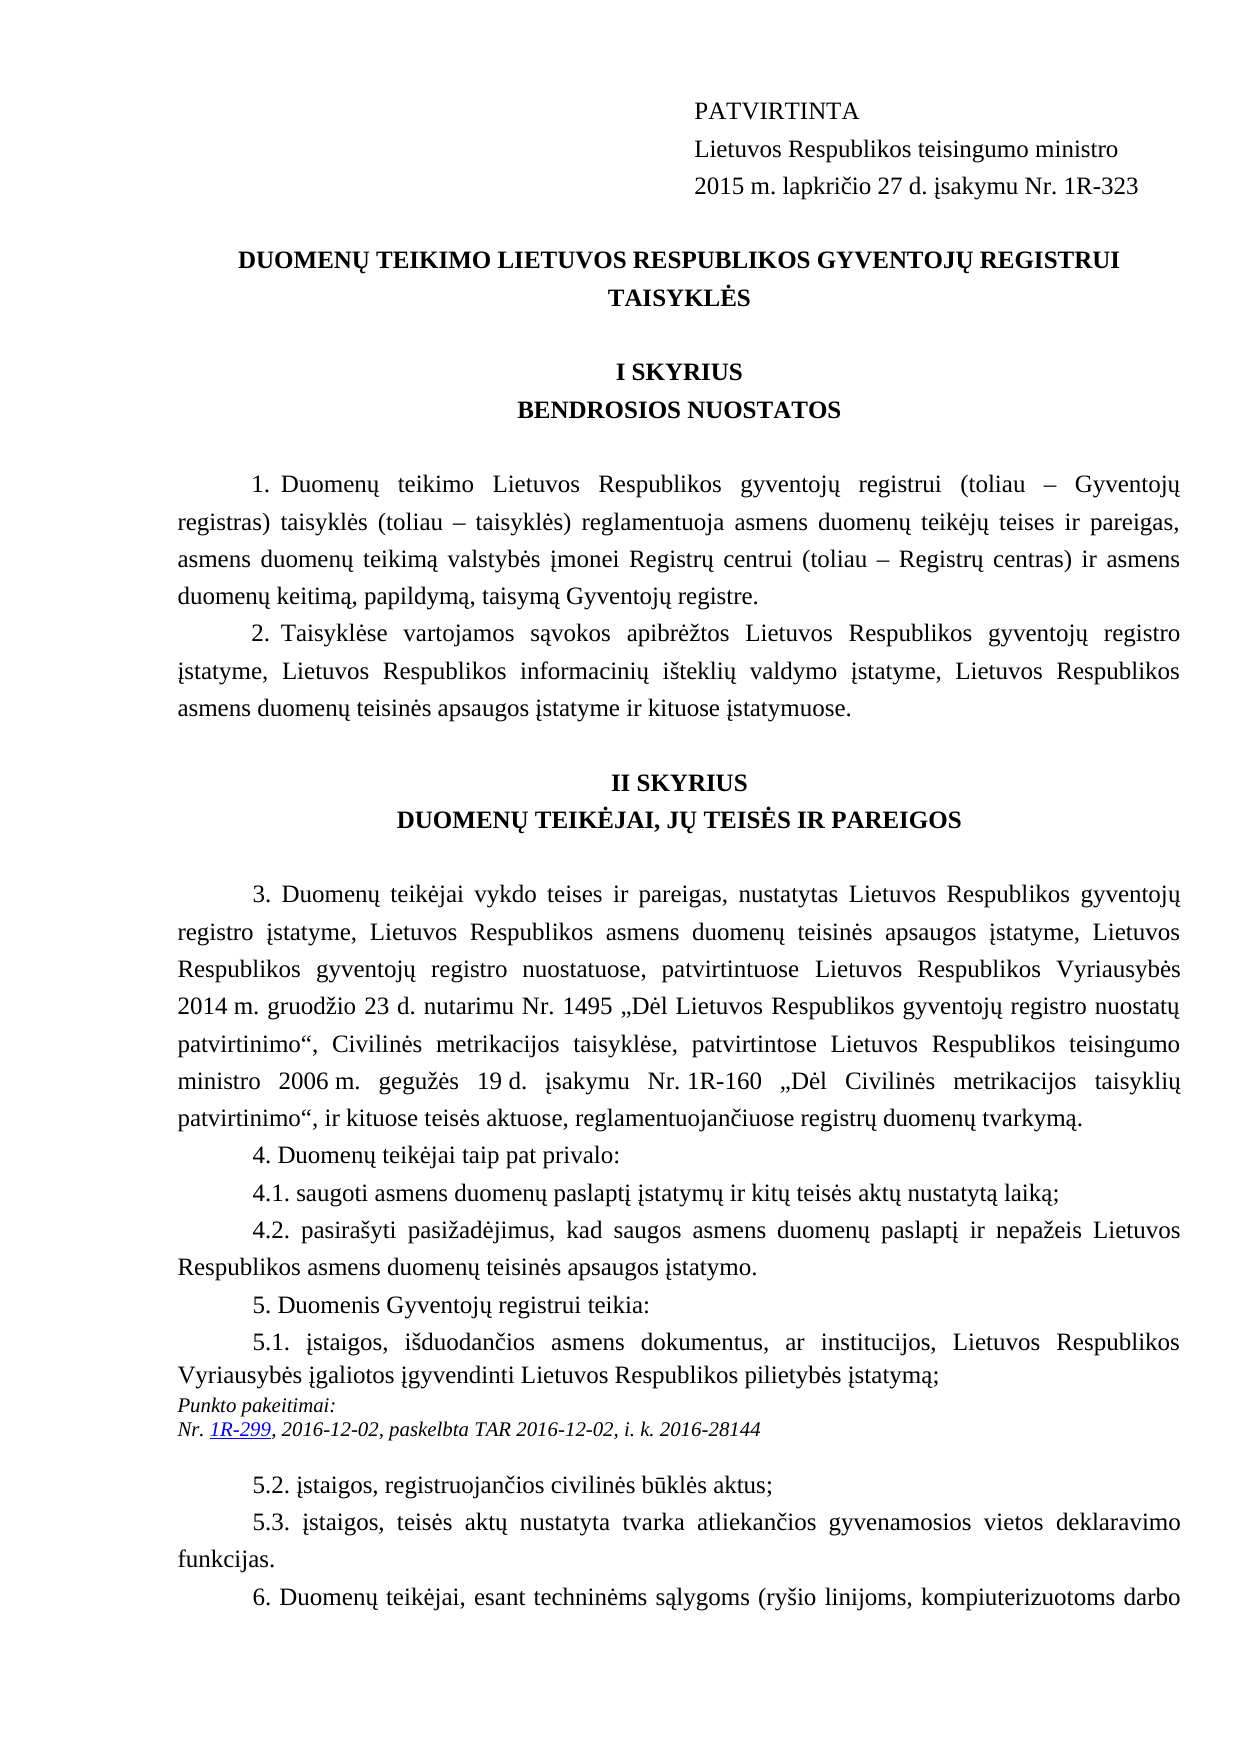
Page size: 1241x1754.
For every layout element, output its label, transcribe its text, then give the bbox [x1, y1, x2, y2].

text DUOMENŲ TEIKIMO LIETUVOS RESPUBLIKOS GYVENTOJŲ REGISTRUI TAISYKLĖS [177, 246, 1181, 312]
text Punkto pakeitimai: [177, 1393, 1181, 1417]
text DUOMENŲ TEIKĖJAI, JŲ TEISĖS IR PAREIGOS [177, 805, 1181, 834]
text II SKYRIUS [177, 768, 1181, 796]
text 3. Duomenų teikėjai vykdo teises ir pareigas, nustatytas Lietuvos Respublikos gyventojų registro įstatyme, Lietuvos Respublikos asmens duomenų teisinės apsaugos įstatyme, Lietuvos Respublikos gyventojų registro nuostatuose, patvirtintuose Lietuvos Respublikos Vyriausybės 2014 m. gruodžio 23 d. nutarimu Nr. 1495 „Dėl Lietuvos Respublikos gyventojų registro nuostatų patvirtinimo“, Civilinės metrikacijos taisyklėse, patvirtintose Lietuvos Respublikos teisingumo ministro 2006 m. gegužės 19 d. įsakymu Nr. 1R-160 „Dėl Civilinės metrikacijos taisyklių patvirtinimo“, ir kituose teisės aktuose, reglamentuojančiuose registrų duomenų tvarkymą. [177, 879, 1181, 1132]
text PATVIRTINTA [694, 96, 1181, 125]
text 1. Duomenų teikimo Lietuvos Respublikos gyventojų registrui (toliau – Gyventojų registras) taisyklės (toliau – taisyklės) reglamentuoja asmens duomenų teikėjų teises ir pareigas, asmens duomenų teikimą valstybės įmonei Registrų centrui (toliau – Registrų centras) ir asmens duomenų keitimą, papildymą, taisymą Gyventojų registre. [177, 469, 1181, 610]
text 4.1. saugoti asmens duomenų paslaptį įstatymų ir kitų teisės aktų nustatytą laiką; [177, 1178, 1181, 1207]
text BENDROSIOS NUOSTATOS [177, 395, 1181, 423]
text 5.2. įstaigos, registruojančios civilinės būklės aktus; [177, 1470, 1181, 1499]
text 5. Duomenis Gyventojų registrui teikia: [177, 1290, 1181, 1318]
text I SKYRIUS [177, 357, 1181, 386]
text 5.3. įstaigos, teisės aktų nustatyta tvarka atliekančios gyvenamosios vietos deklaravimo funkcijas. [177, 1507, 1181, 1573]
text 5.1. įstaigos, išduodančios asmens dokumentus, ar institucijos, Lietuvos Respublikos Vyriausybės įgaliotos įgyvendinti Lietuvos Respublikos pilietybės įstatymą; [177, 1327, 1181, 1389]
text 4. Duomenų teikėjai taip pat privalo: [177, 1141, 1181, 1169]
text Lietuvos Respublikos teisingumo ministro [694, 134, 1181, 162]
text 2015 m. lapkričio 27 d. įsakymu Nr. 1R-323 [694, 171, 1181, 200]
text Nr. 1R-299, 2016-12-02, paskelbta TAR 2016-12-02, i. k. 2016-28144 [177, 1417, 1181, 1441]
text 2. Taisyklėse vartojamos sąvokos apibrėžtos Lietuvos Respublikos gyventojų registro įstatyme, Lietuvos Respublikos informacinių išteklių valdymo įstatyme, Lietuvos Respublikos asmens duomenų teisinės apsaugos įstatyme ir kituose įstatymuose. [177, 618, 1181, 722]
text 4.2. pasirašyti pasižadėjimus, kad saugos asmens duomenų paslaptį ir nepažeis Lietuvos Respublikos asmens duomenų teisinės apsaugos įstatymo. [177, 1215, 1181, 1281]
text 6. Duomenų teikėjai, esant techninėms sąlygoms (ryšio linijoms, kompiuterizuotoms darbo [177, 1582, 1181, 1611]
